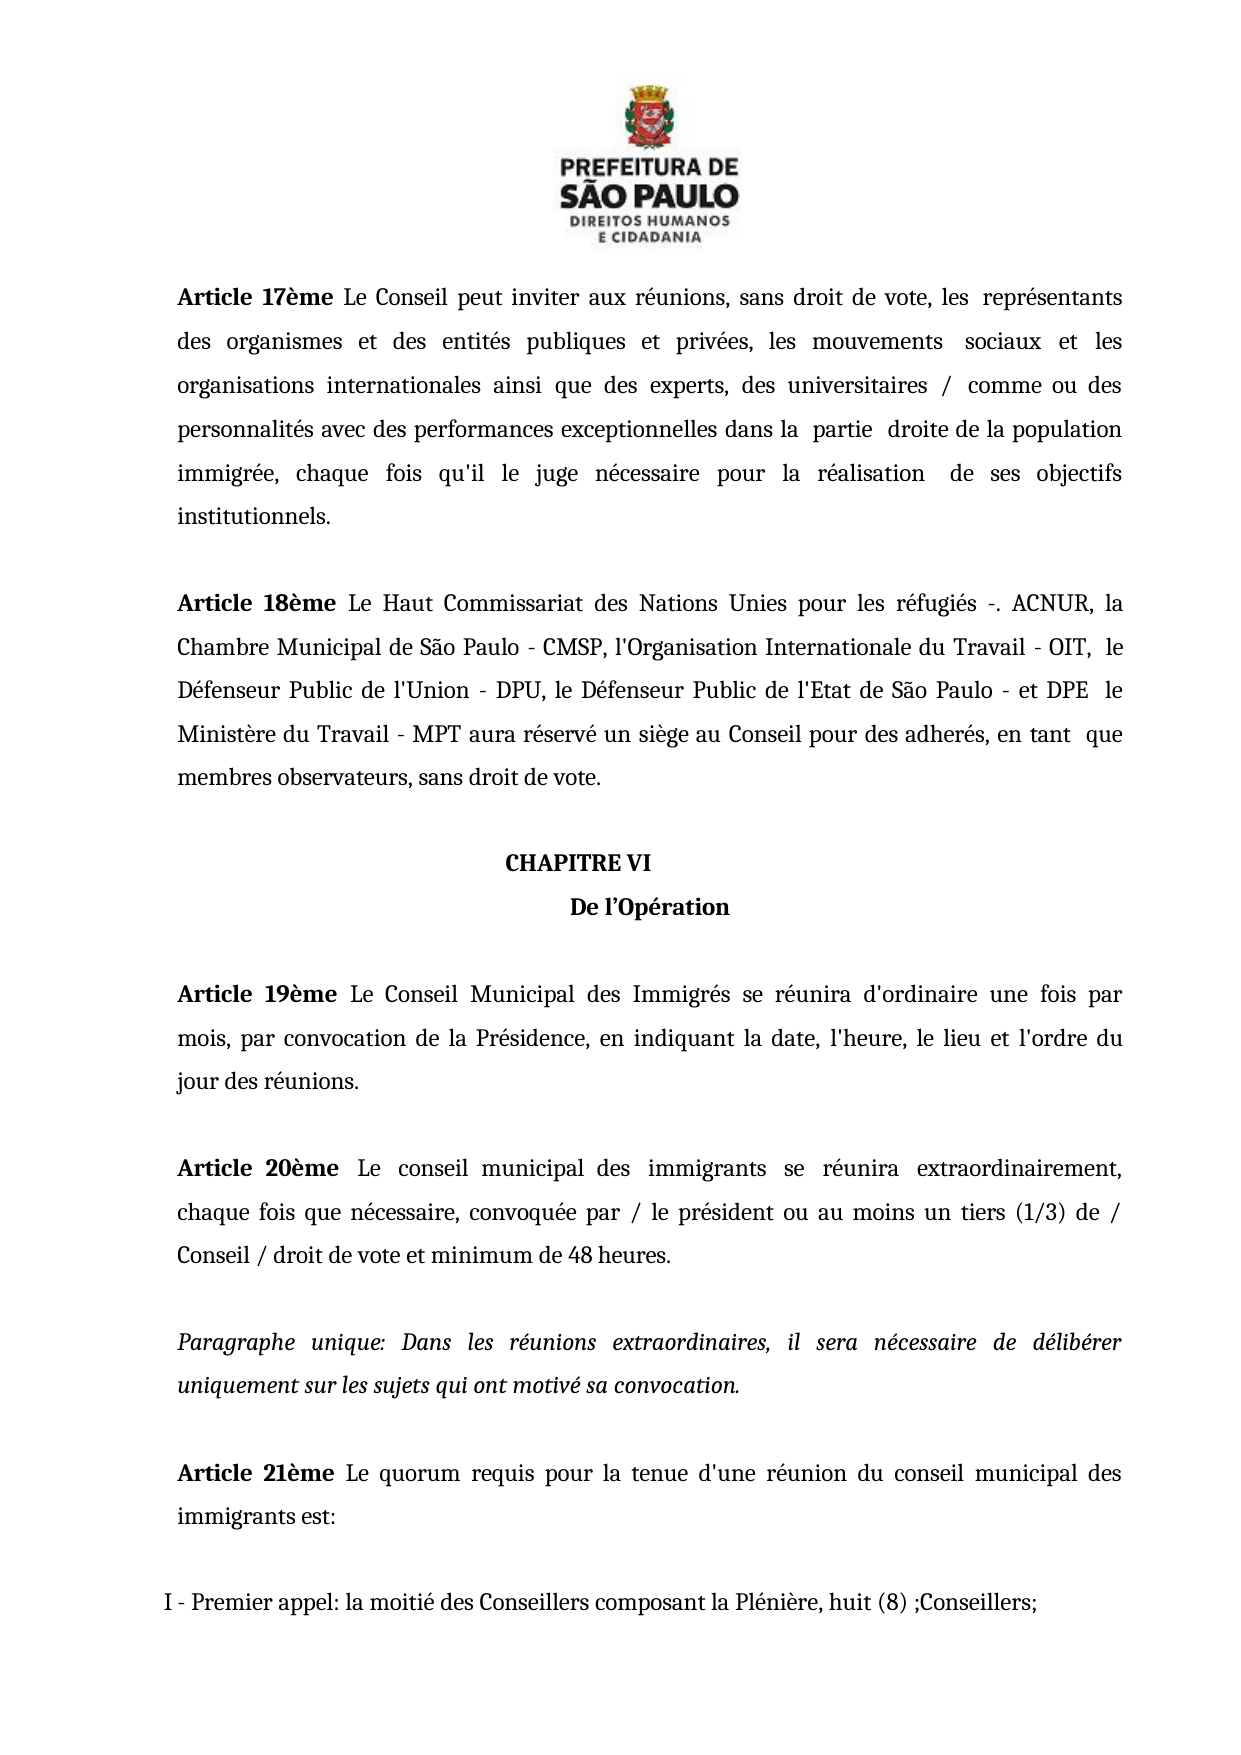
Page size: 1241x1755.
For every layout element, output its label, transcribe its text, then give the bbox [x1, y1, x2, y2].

text Article 19ème Le Conseil Municipal des Immigrés se réunira d'ordinaire une fois par mois, par convocation de la Présidence, en indiquant la date, l'heure, le lieu et l'ordre du jour des réunions. [177, 979, 1123, 1096]
text Article 17ème Le Conseil peut inviter aux réunions, sans droit de vote, les représentants des organismes et des entités publiques et privées, les mouvements sociaux et les organisations internationales ainsi que des experts, des universitaires / comme ou des personnalités avec des performances exceptionnelles dans la partie droite de la population immigrée, chaque fois qu'il le juge nécessaire pour la réalisation de ses objectifs institutionnels. [177, 282, 1122, 530]
list - Premier appel: la moitié des Conseillers composant la Plénière, huit (8) ;Conseillers; [164, 1588, 1134, 1617]
text De l’Opération [308, 893, 992, 921]
text Article 18ème Le Haut Commissariat des Nations Unies pour les réfugiés -. ACNUR, la Chambre Municipal de São Paulo - CMSP, l'Organisation Internationale du Travail - OIT, le Défenseur Public de l'Union - DPU, le Défenseur Public de l'Etat de São Paulo - et DPE le Ministère du Travail - MPT aura réservé un siège au Conseil pour des adherés, en tant que membres observateurs, sans droit de vote. [177, 588, 1123, 792]
text Article 21ème Le quorum requis pour la tenue d'une réunion du conseil municipal des immigrants est: [177, 1458, 1122, 1530]
text Article 20ème Le conseil municipal des immigrants se réunira extraordinairement, chaque fois que nécessaire, convoquée par / le président ou au moins un tiers (1/3) de / Conseil / droit de vote et minimum de 48 heures. [177, 1153, 1122, 1269]
text Paragraphe unique: Dans les réunions extraordinaires, il sera nécessaire de délibérer uniquement sur les sujets qui ont motivé sa convocation. [177, 1327, 1121, 1400]
subtitle CHAPITRE VI [164, 849, 992, 878]
